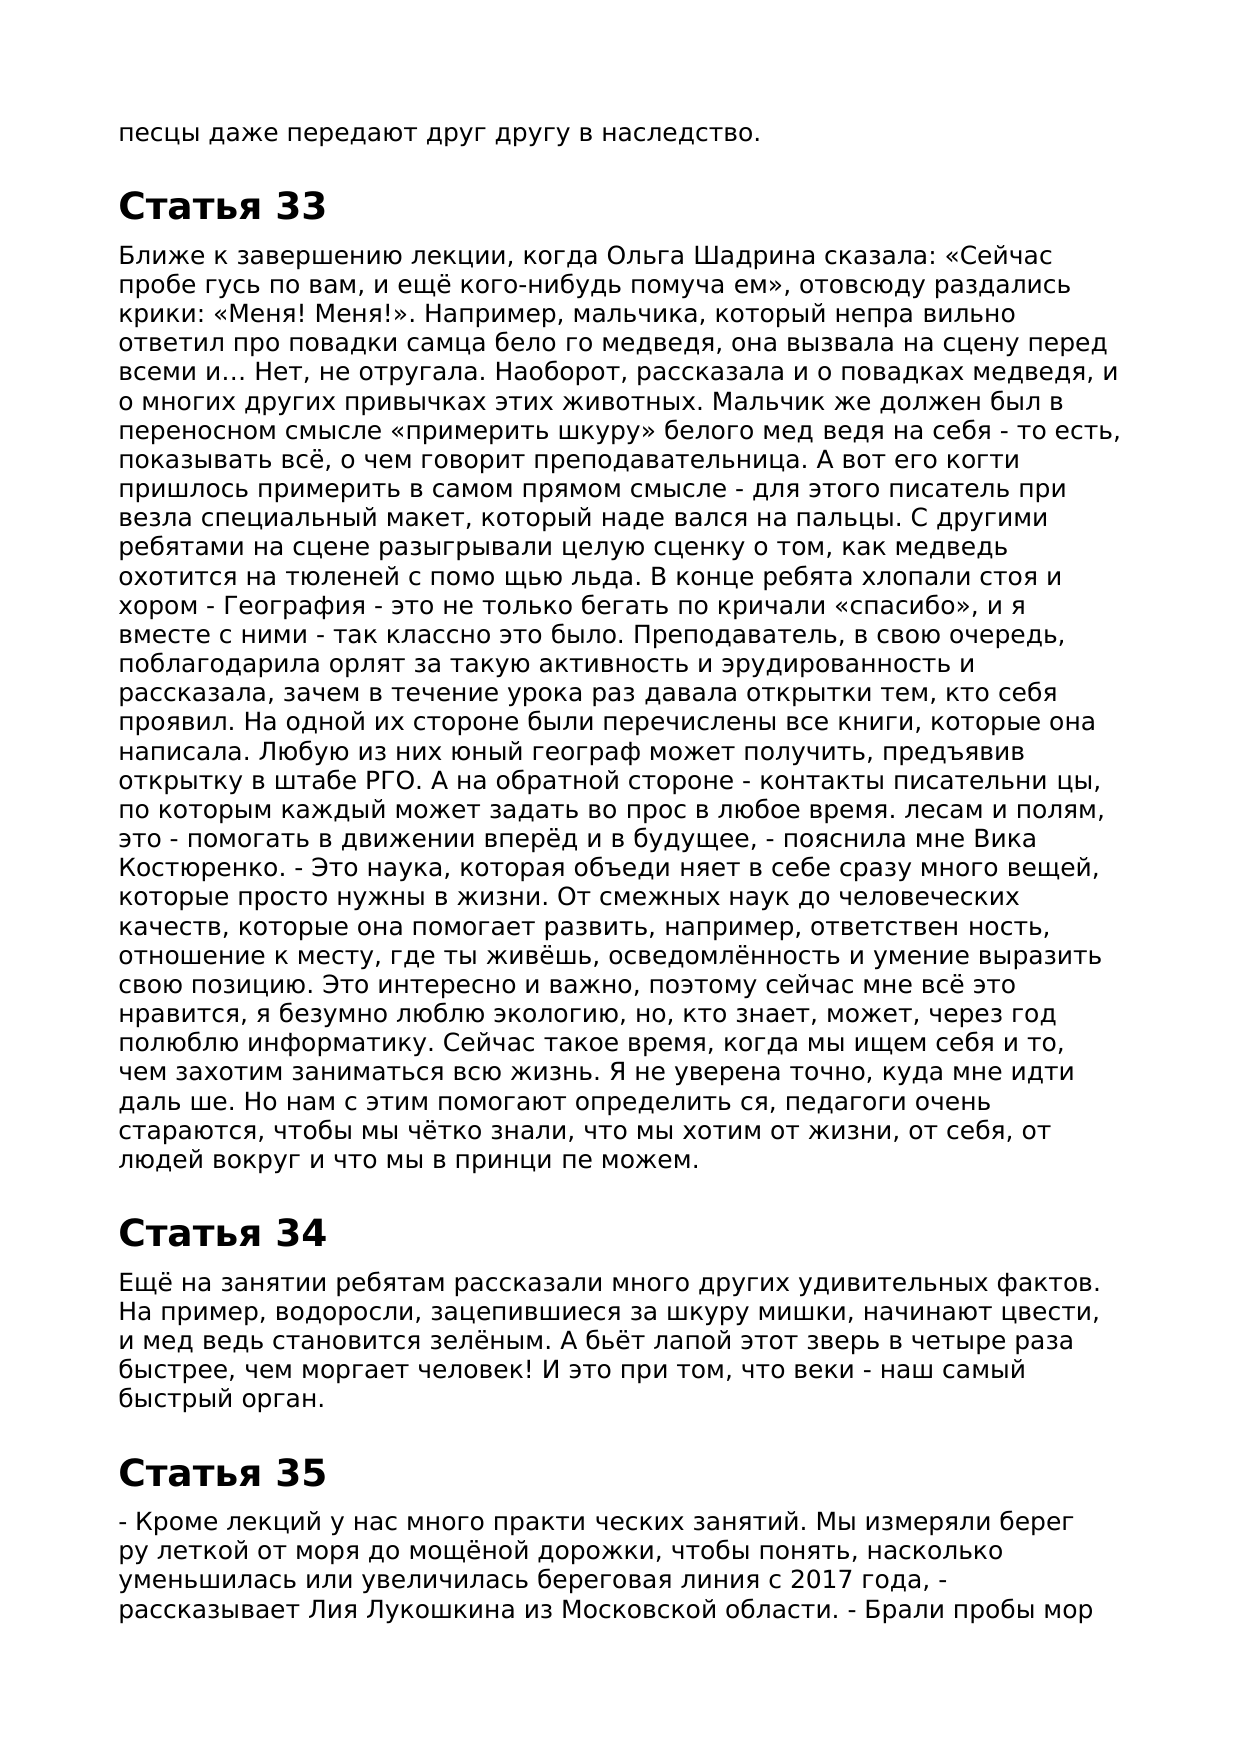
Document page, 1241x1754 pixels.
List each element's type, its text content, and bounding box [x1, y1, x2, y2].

text - Кроме лекций у нас много практи­ ческих занятий. Мы измеряли берег ру­ леткой от моря до мощёной дорожки, чтобы понять, насколько уменьшилась или увеличилась береговая линия с 2017 года, - рассказывает Лия Лукошкина из Московской области. - Брали пробы мор­ [118, 1507, 1122, 1624]
text Ещё на занятии ребятам рассказали много других удивительных фактов. На­ пример, водоросли, зацепившиеся за шкуру мишки, начинают цвести, и мед­ ведь становится зелёным. А бьёт лапой этот зверь в четыре раза быстрее, чем моргает человек! И это при том, что веки - наш самый быстрый орган. [118, 1268, 1122, 1414]
subtitle Статья 35 [118, 1451, 1122, 1495]
text песцы даже передают друг другу в наследство. [118, 118, 1122, 147]
text Ближе к завершению лекции, когда Ольга Шадрина сказала: «Сейчас пробе­ гусь по вам, и ещё кого-нибудь помуча­ ем», отовсюду раздались крики: «Меня! Меня!». Например, мальчика, который непра­ вильно ответил про повадки самца бело­ го медведя, она вызвала на сцену перед всеми и… Нет, не отругала. Наоборот, рассказала и о повадках медведя, и о многих других привычках этих животных. Мальчик же должен был в переносном смысле «примерить шкуру» белого мед­ ведя на себя - то есть, показывать всё, о чем говорит преподавательница. А вот его когти пришлось примерить в самом прямом смысле - для этого писатель при­ везла специальный макет, который наде­ вался на пальцы. С другими ребятами на сцене разыгрывали целую сценку о том, как медведь охотится на тюленей с помо­ щью льда. В конце ребята хлопали стоя и хором - География - это не только бегать по кричали «спасибо», и я вместе с ними - так классно это было. Преподаватель, в свою очередь, поблагодарила орлят за такую активность и эрудированность и рассказала, зачем в течение урока раз­ давала открытки тем, кто себя проявил. На одной их стороне были перечислены все книги, которые она написала. Любую из них юный географ может получить, предъявив открытку в штабе РГО. А на обратной стороне - контакты писательни­ цы, по которым каждый может задать во­ прос в любое время. лесам и полям, это - помогать в движении вперёд и в будущее, - пояснила мне Вика Костюренко. - Это наука, которая объеди­ няет в себе сразу много вещей, которые просто нужны в жизни. От смежных наук до человеческих качеств, которые она помогает развить, например, ответствен­ ность, отношение к месту, где ты живёшь, осведомлённость и умение выразить свою позицию. Это интересно и важно, поэтому сейчас мне всё это нравится, я безумно люблю экологию, но, кто знает, может, через год полюблю информатику. Сейчас такое время, когда мы ищем себя и то, чем захотим заниматься всю жизнь. Я не уверена точно, куда мне идти даль­ ше. Но нам с этим помогают определить­ ся, педагоги очень стараются, чтобы мы чётко знали, что мы хотим от жизни, от себя, от людей вокруг и что мы в принци­ пе можем. [118, 241, 1122, 1174]
subtitle Статья 33 [118, 185, 1122, 228]
subtitle Статья 34 [118, 1212, 1122, 1255]
